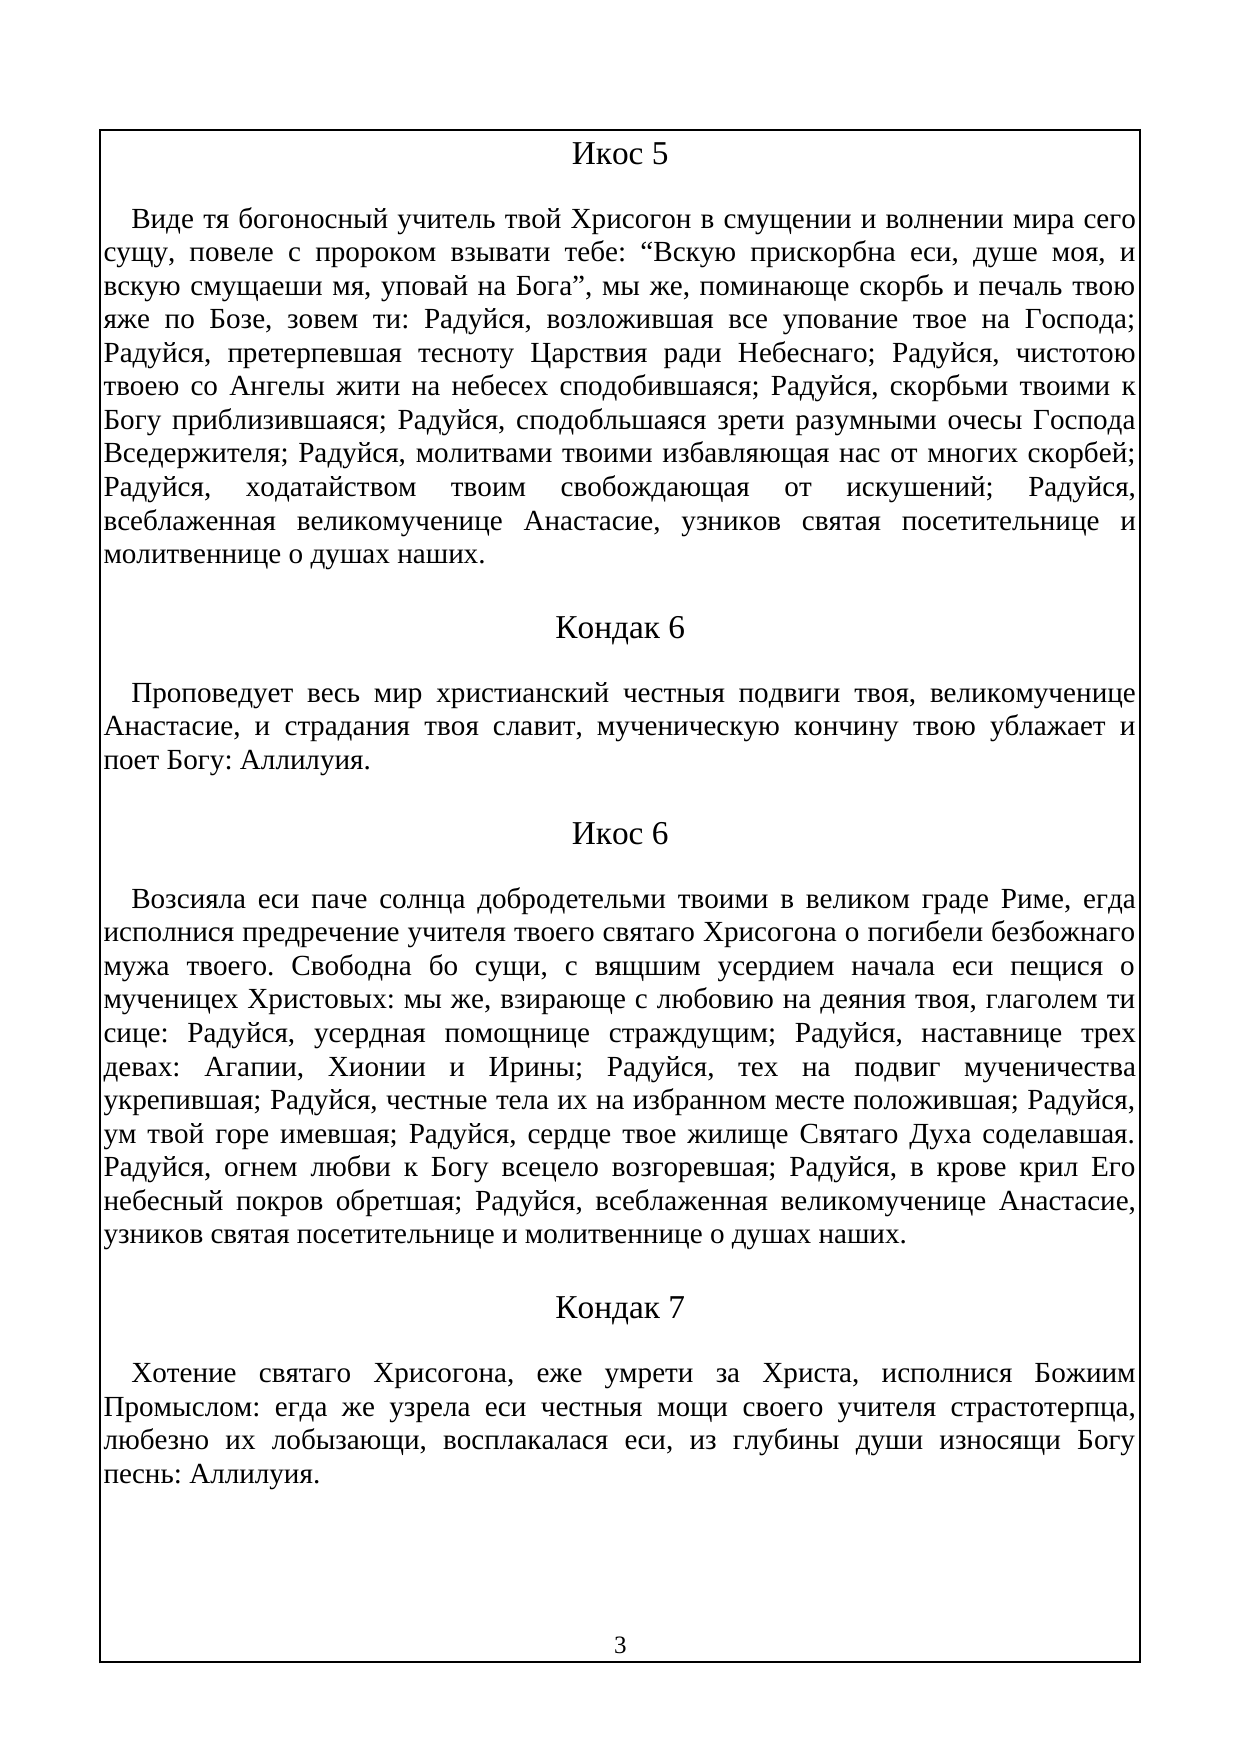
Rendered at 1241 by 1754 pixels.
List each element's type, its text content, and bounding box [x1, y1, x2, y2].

text Проповедует весь мир христианский честныя подвиги твоя, великомученице Анастасие, и страдания твоя славит, мученическую кончину твою ублажает и поет Богу: Аллилуия. [103, 675, 1137, 776]
subtitle Кондак 6 [103, 607, 1137, 646]
text Хотение святаго Хрисогона, еже умрети за Христа, исполнися Божиим Промыслом: егда же узрела еси честныя мощи своего учителя страстотерпца, любезно их лобызающи, восплакалася еси, из глубины души износящи Богу песнь: Аллилуия. [103, 1355, 1137, 1489]
text Виде тя богоносный учитель твой Хрисогон в смущении и волнении мира сего сущу, повеле с пророком взывати тебе: “Вскую прискорбна еси, душе моя, и вскую смущаеши мя, уповай на Бога”, мы же, поминающе скорбь и печаль твою яже по Бозе, зовем ти: Радуйся, возложившая все упование твое на Господа; Радуйся, претерпевшая тесноту Царствия ради Небеснаго; Радуйся, чистотою твоею со Ангелы жити на небесех сподобившаяся; Радуйся, скорбьми твоими к Богу приблизившаяся; Радуйся, сподобльшаяся зрети разумными очесы Господа Вседержителя; Радуйся, молитвами твоими избавляющая нас от многих скорбей; Радуйся, ходатайством твоим свобождающая от искушений; Радуйся, всеблаженная великомученице Анастасие, узников святая посетительнице и молитвеннице о душах наших. [103, 201, 1137, 570]
text Возсияла еси паче солнца добродетельми твоими в великом граде Риме, егда исполнися предречение учителя твоего святаго Хрисогона о погибели безбожнаго мужа твоего. Свободна бо сущи, с вящшим усердием начала еси пещися о мученицех Христовых: мы же, взирающе с любовию на деяния твоя, глаголем ти сице: Радуйся, усердная помощнице страждущим; Радуйся, наставнице трех девах: Агапии, Хионии и Ирины; Радуйся, тех на подвиг мученичества укрепившая; Радуйся, честные тела их на избранном месте положившая; Радуйся, ум твой горе имевшая; Радуйся, сердце твое жилище Святаго Духа соделавшая. Радуйся, огнем любви к Богу всецело возгоревшая; Радуйся, в крове крил Его небесный покров обретшая; Радуйся, всеблаженная великомученице Анастасие, узников святая посетительнице и молитвеннице о душах наших. [103, 881, 1137, 1250]
subtitle Икос 6 [103, 813, 1137, 851]
subtitle Кондак 7 [103, 1287, 1137, 1326]
subtitle Икос 5 [103, 133, 1137, 171]
